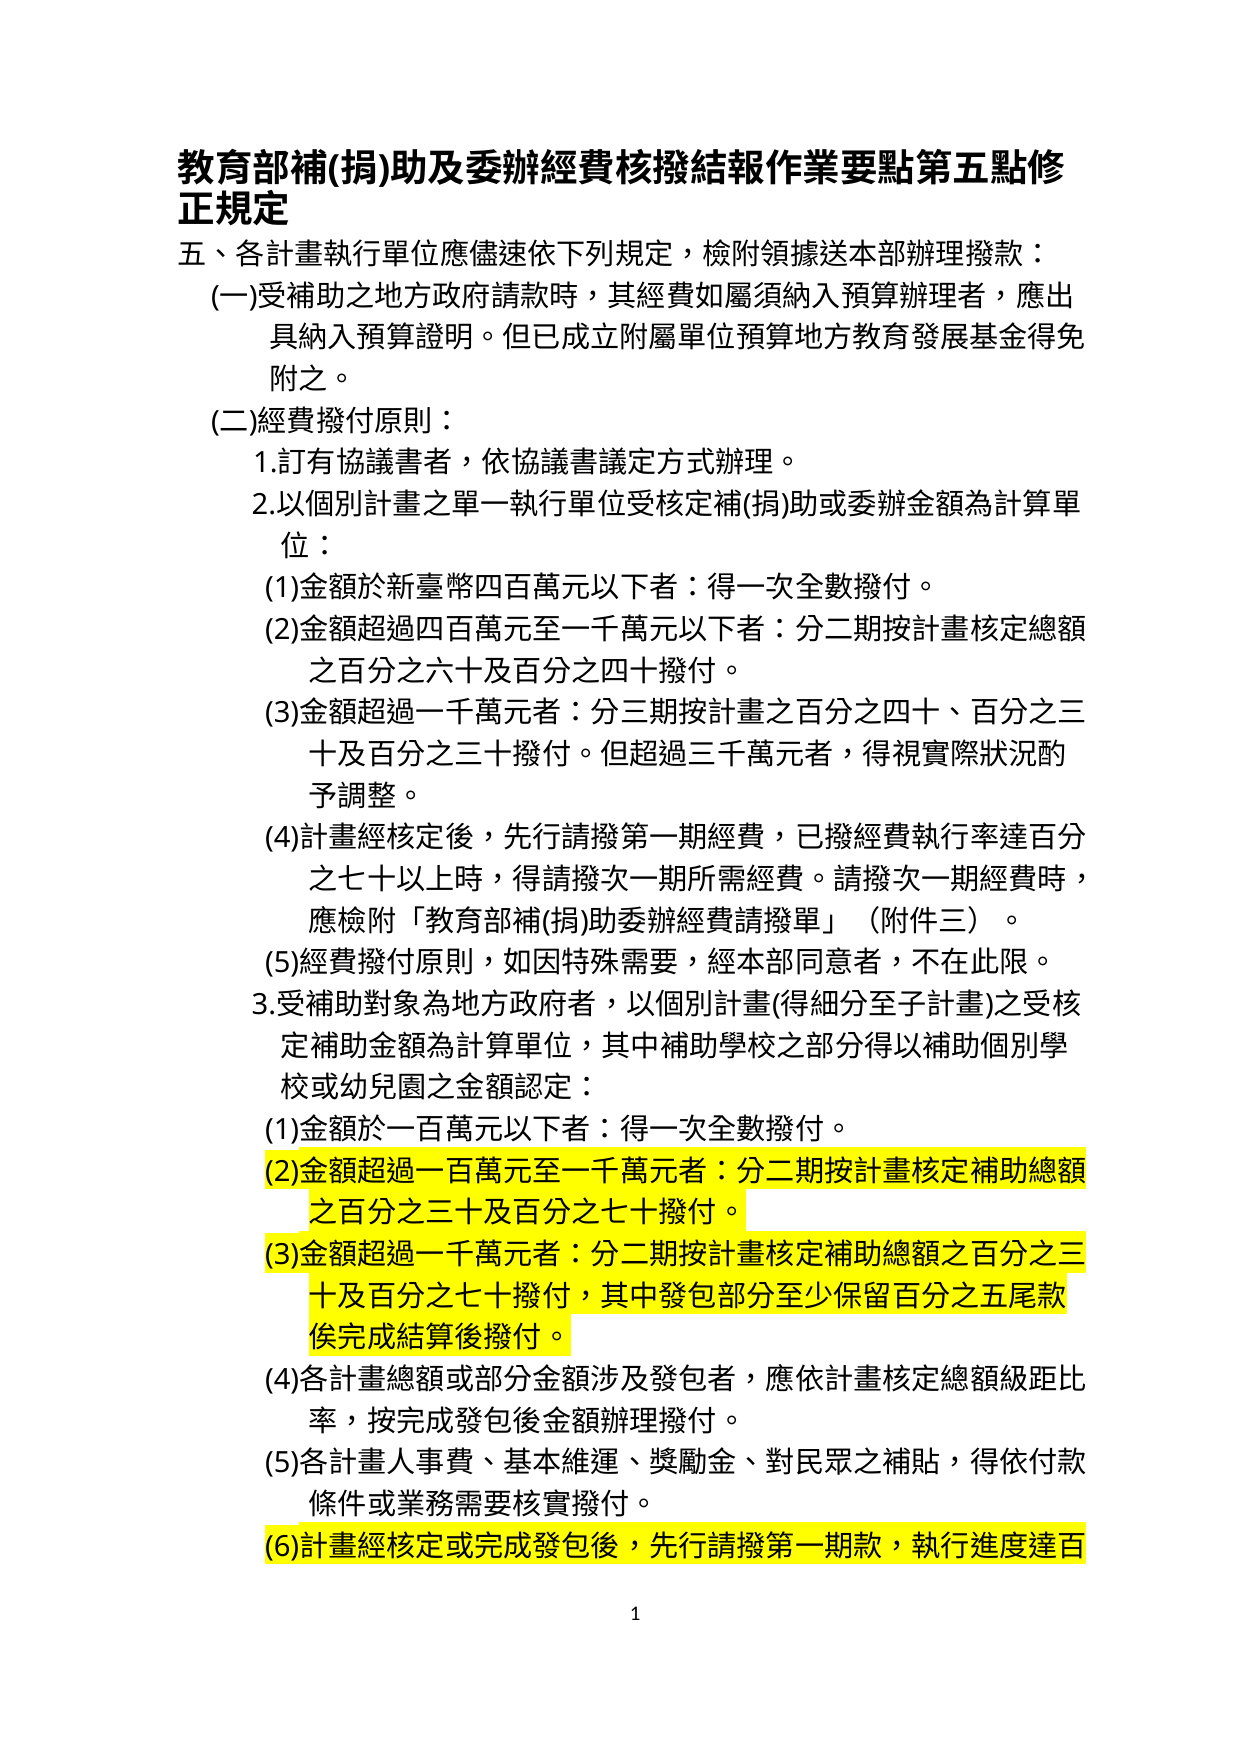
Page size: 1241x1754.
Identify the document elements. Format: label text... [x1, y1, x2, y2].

text (3)金額超過一千萬元者：分三期按計畫之百分之四十、百分之三十及百分之三十撥付。但超過三千萬元者，得視實際狀況酌予調整。 [265, 689, 1092, 814]
text 五、各計畫執行單位應儘速依下列規定，檢附領據送本部辦理撥款： [177, 231, 1092, 273]
text (1)金額於一百萬元以下者：得一次全數撥付。 [265, 1106, 1092, 1148]
text 2.以個別計畫之單一執行單位受核定補(捐)助或委辦金額為計算單位： [251, 481, 1092, 564]
text 1.訂有協議書者，依協議書議定方式辦理。 [253, 439, 1092, 481]
text 3.受補助對象為地方政府者，以個別計畫(得細分至子計畫)之受核定補助金額為計算單位，其中補助學校之部分得以補助個別學校或幼兒園之金額認定： [251, 981, 1092, 1106]
text 教育部補(捐)助及委辦經費核撥結報作業要點第五點修正規定 [177, 148, 1092, 231]
text (4)各計畫總額或部分金額涉及發包者，應依計畫核定總額級距比率，按完成發包後金額辦理撥付。 [265, 1356, 1092, 1439]
text (5)經費撥付原則，如因特殊需要，經本部同意者，不在此限。 [265, 939, 1092, 981]
text (6)計畫經核定或完成發包後，先行請撥第一期款，執行進度達百 [265, 1523, 1092, 1564]
text (二)經費撥付原則： [211, 398, 1092, 439]
text (3)金額超過一千萬元者：分二期按計畫核定補助總額之百分之三十及百分之七十撥付，其中發包部分至少保留百分之五尾款俟完成結算後撥付。 [265, 1231, 1092, 1356]
text (2)金額超過一百萬元至一千萬元者：分二期按計畫核定補助總額之百分之三十及百分之七十撥付。 [265, 1148, 1092, 1231]
text (一)受補助之地方政府請款時，其經費如屬須納入預算辦理者，應出具納入預算證明。但已成立附屬單位預算地方教育發展基金得免附之。 [211, 273, 1092, 398]
text (2)金額超過四百萬元至一千萬元以下者：分二期按計畫核定總額之百分之六十及百分之四十撥付。 [265, 606, 1092, 689]
text (4)計畫經核定後，先行請撥第一期經費，已撥經費執行率達百分之七十以上時，得請撥次一期所需經費。請撥次一期經費時，應檢附「教育部補(捐)助委辦經費請撥單」（附件三）。 [265, 814, 1092, 939]
text (5)各計畫人事費、基本維運、獎勵金、對民眾之補貼，得依付款條件或業務需要核實撥付。 [265, 1439, 1092, 1523]
text (1)金額於新臺幣四百萬元以下者：得一次全數撥付。 [265, 564, 1092, 606]
